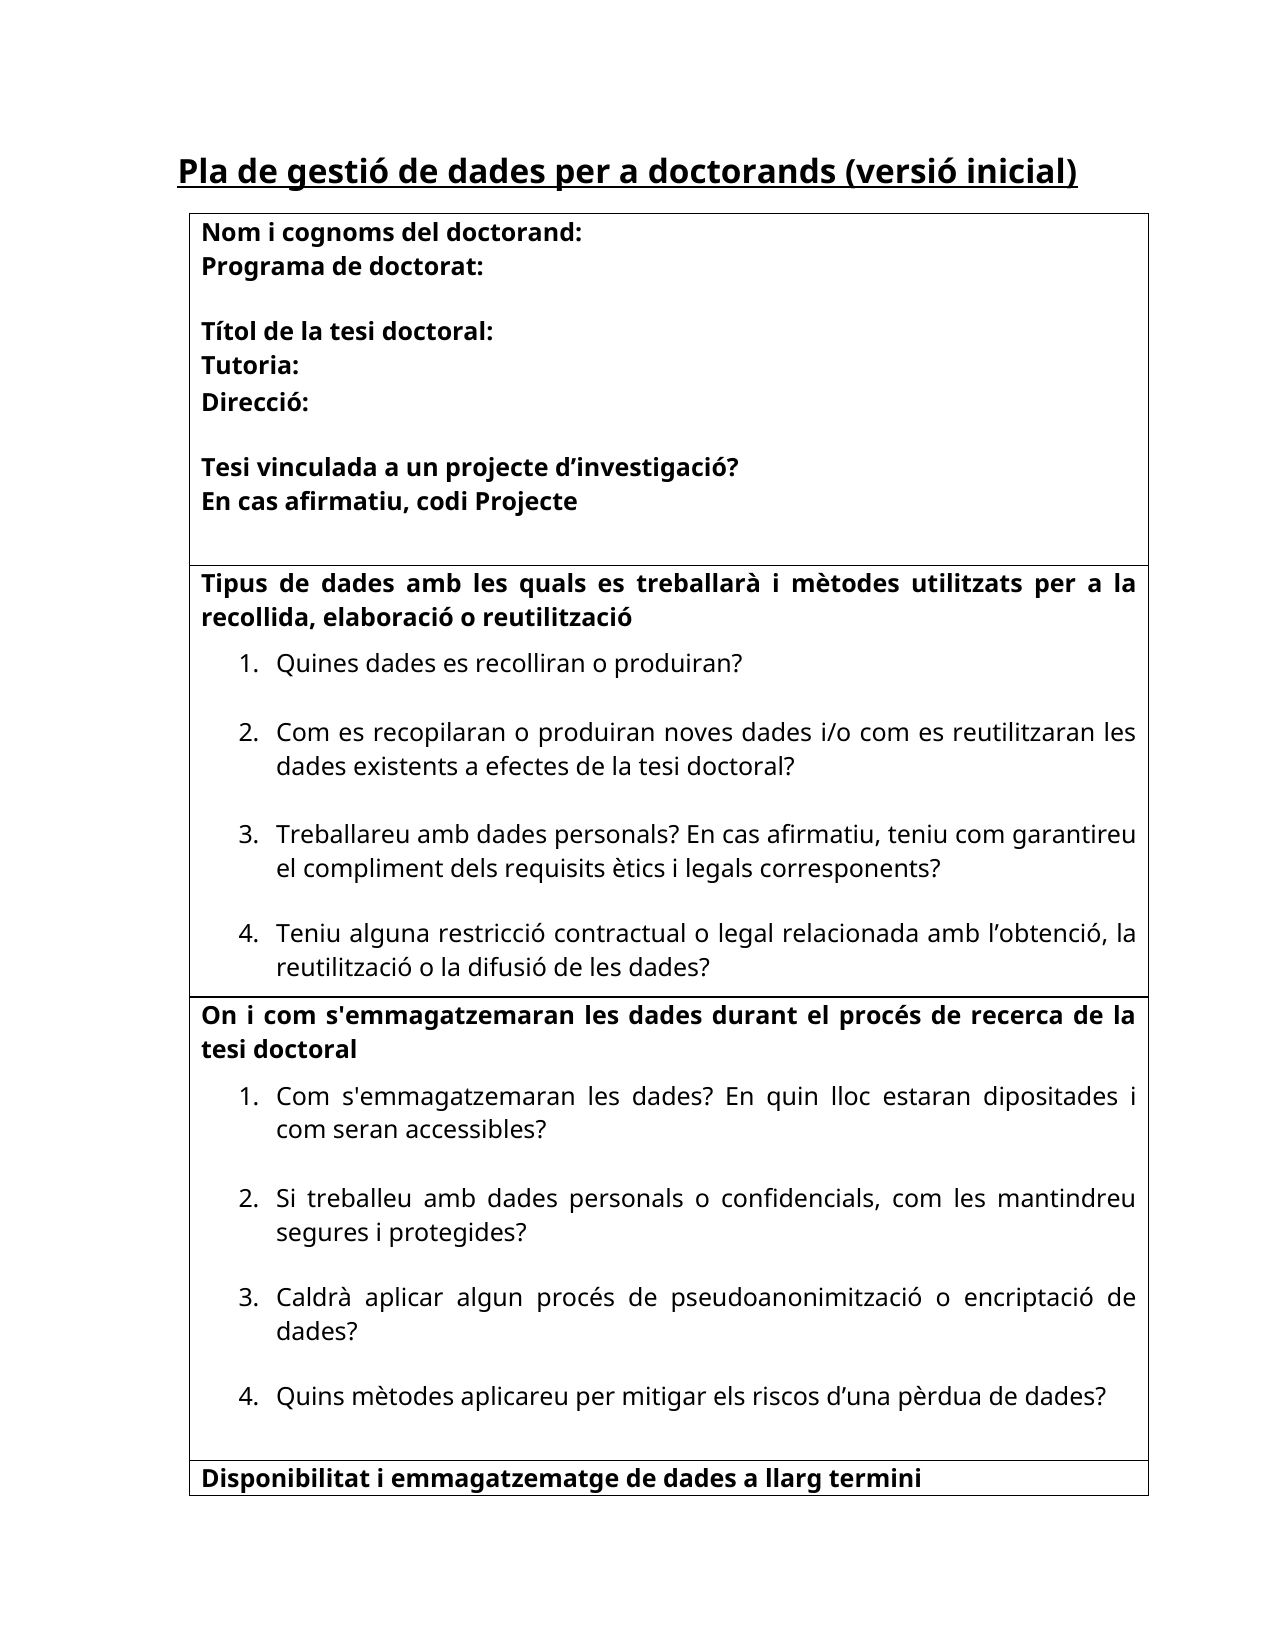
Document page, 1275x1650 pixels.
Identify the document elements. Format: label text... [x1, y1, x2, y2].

table_header Nom i cognoms del doctorand: Programa de doctorat: Títol de la tesi doctoral: Tutoria: Direcció: Tesi vinculada a un projecte d’investigació? En cas afirmatiu, codi Projecte [190, 214, 1148, 564]
table_cell Tipus de dades amb les quals es treballarà i mètodes utilitzats per a la recollida, elaboració o reutilització Quines dades es recolliran o produiran? Com es recopilaran o produiran noves dades i/o com es reutilitzaran les dades existents a efectes de la tesi doctoral? Treballareu amb dades personals? En cas afirmatiu, teniu com garantireu el compliment dels requisits ètics i legals corresponents? Teniu alguna restricció contractual o legal relacionada amb l’obtenció, la reutilització o la difusió de les dades? [190, 566, 1148, 996]
text Pla de gestió de dades per a doctorands (versió inicial) [177, 148, 1098, 193]
table_cell Disponibilitat i emmagatzematge de dades a llarg termini On quedaran dipositades les dades un cop finalitzada la tesi doctoral? Quines dades es podran compartir i en quin repositori de dades les fareu accessibles? Quins criteris aplicareu per determinar l’accés públic o restringit a les dades? Teniu previst restringir l'accés a les dades durant un període determinat? En cas afirmatiu, expliqueu-ne els motius (per exemple, protecció de la propietat intel·lectual o de patents, o altres motius). [190, 1461, 1148, 1495]
table_cell On i com s'emmagatzemaran les dades durant el procés de recerca de la tesi doctoral Com s'emmagatzemaran les dades? En quin lloc estaran dipositades i com seran accessibles? Si treballeu amb dades personals o confidencials, com les mantindreu segures i protegides? Caldrà aplicar algun procés de pseudoanonimització o encriptació de dades? Quins mètodes aplicareu per mitigar els riscos d’una pèrdua de dades? [190, 998, 1148, 1460]
